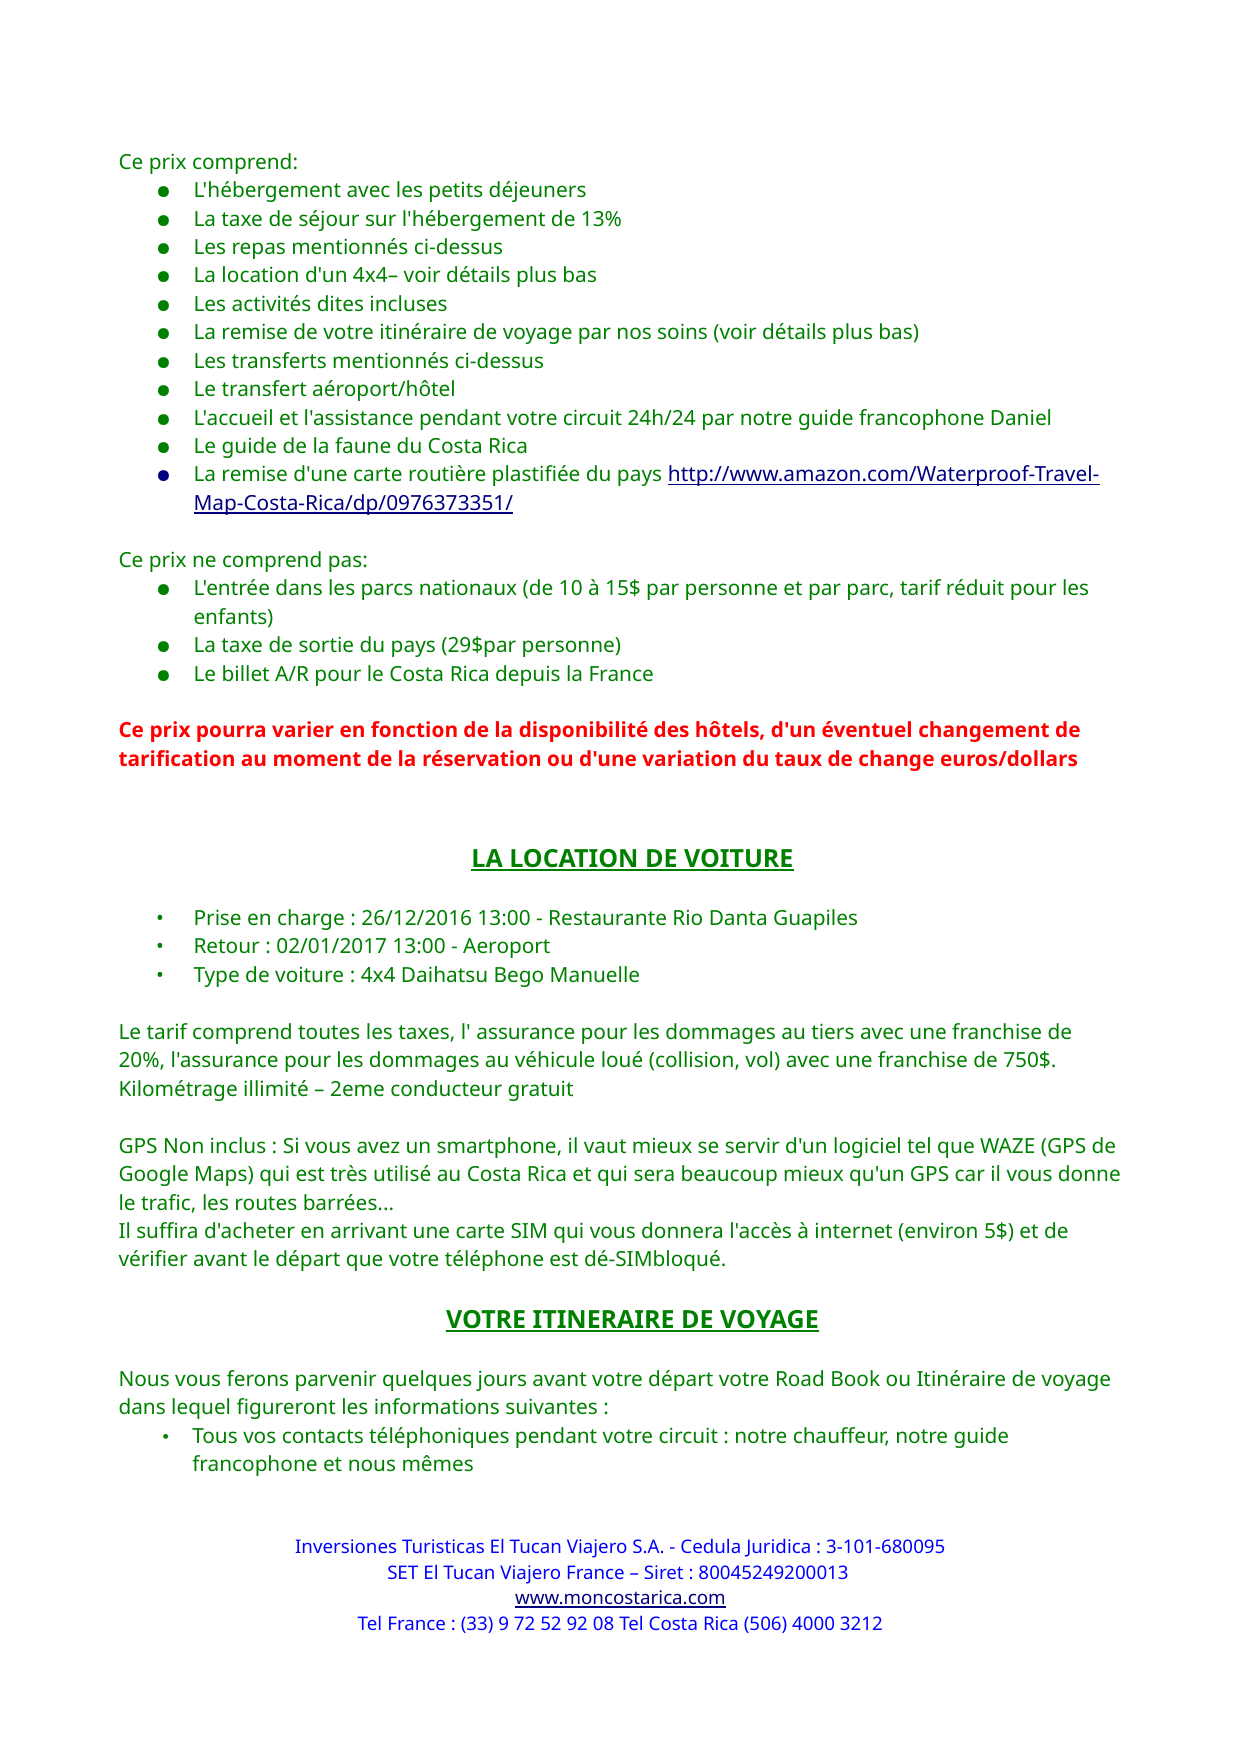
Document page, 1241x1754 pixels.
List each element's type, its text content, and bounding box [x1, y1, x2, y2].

list L'accueil et l'assistance pendant votre circuit 24h/24 par notre guide francophone Daniel [156, 403, 1122, 431]
text Nous vous ferons parvenir quelques jours avant votre départ votre Road Book ou Itinéraire de voyage dans lequel figureront les informations suivantes : [118, 1364, 1146, 1421]
list Tous vos contacts téléphoniques pendant votre circuit : notre chauffeur, notre guide francophone et nous mêmes [162, 1421, 1122, 1478]
text Ce prix pourra varier en fonction de la disponibilité des hôtels, d'un éventuel changement de tarification au moment de la réservation ou d'une variation du taux de change euros/dollars [118, 716, 1122, 772]
list Les transferts mentionnés ci-dessus [156, 346, 1122, 374]
list Type de voiture : 4x4 Daihatsu Bego Manuelle [156, 960, 1122, 988]
list Le billet A/R pour le Costa Rica depuis la France [156, 659, 1122, 687]
text VOTRE ITINERAIRE DE VOYAGE [118, 1301, 1146, 1336]
list L'hébergement avec les petits déjeuners [156, 175, 1122, 204]
list La location d'un 4x4– voir détails plus bas [156, 261, 1122, 289]
text GPS Non inclus : Si vous avez un smartphone, il vaut mieux se servir d'un logiciel tel que WAZE (GPS de Google Maps) qui est très utilisé au Costa Rica et qui sera beaucoup mieux qu'un GPS car il vous donne le trafic, les routes barrées... Il suffira d'acheter en arrivant une carte SIM qui vous donnera l'accès à internet (environ 5$) et de vérifier avant le départ que votre téléphone est dé-SIMbloqué. [118, 1131, 1122, 1273]
text Kilométrage illimité – 2eme conducteur gratuit [118, 1074, 1122, 1102]
list Le transfert aéroport/hôtel [156, 374, 1122, 403]
list La taxe de sortie du pays (29$par personne) [156, 630, 1122, 659]
text LA LOCATION DE VOITURE [118, 841, 1146, 874]
list Retour : 02/01/2017 13:00 - Aeroport [156, 931, 1122, 960]
list La remise d'une carte routière plastifiée du pays http://www.amazon.com/Waterproof-Travel-Map-Costa-Rica/dp/0976373351/ [156, 459, 1122, 516]
text Le tarif comprend toutes les taxes, l' assurance pour les dommages au tiers avec une franchise de 20%, l'assurance pour les dommages au véhicule loué (collision, vol) avec une franchise de 750$. [118, 1017, 1122, 1074]
list Prise en charge : 26/12/2016 13:00 - Restaurante Rio Danta Guapiles [156, 903, 1122, 931]
list La taxe de séjour sur l'hébergement de 13% [156, 204, 1122, 232]
text Ce prix ne comprend pas: [118, 545, 1122, 573]
list L'entrée dans les parcs nationaux (de 10 à 15$ par personne et par parc, tarif réduit pour les enfants) [156, 573, 1122, 630]
list Les activités dites incluses [156, 289, 1122, 317]
text Ce prix comprend: [118, 147, 1122, 175]
list Les repas mentionnés ci-dessus [156, 232, 1122, 261]
list Le guide de la faune du Costa Rica [156, 431, 1122, 459]
list La remise de votre itinéraire de voyage par nos soins (voir détails plus bas) [156, 317, 1122, 346]
